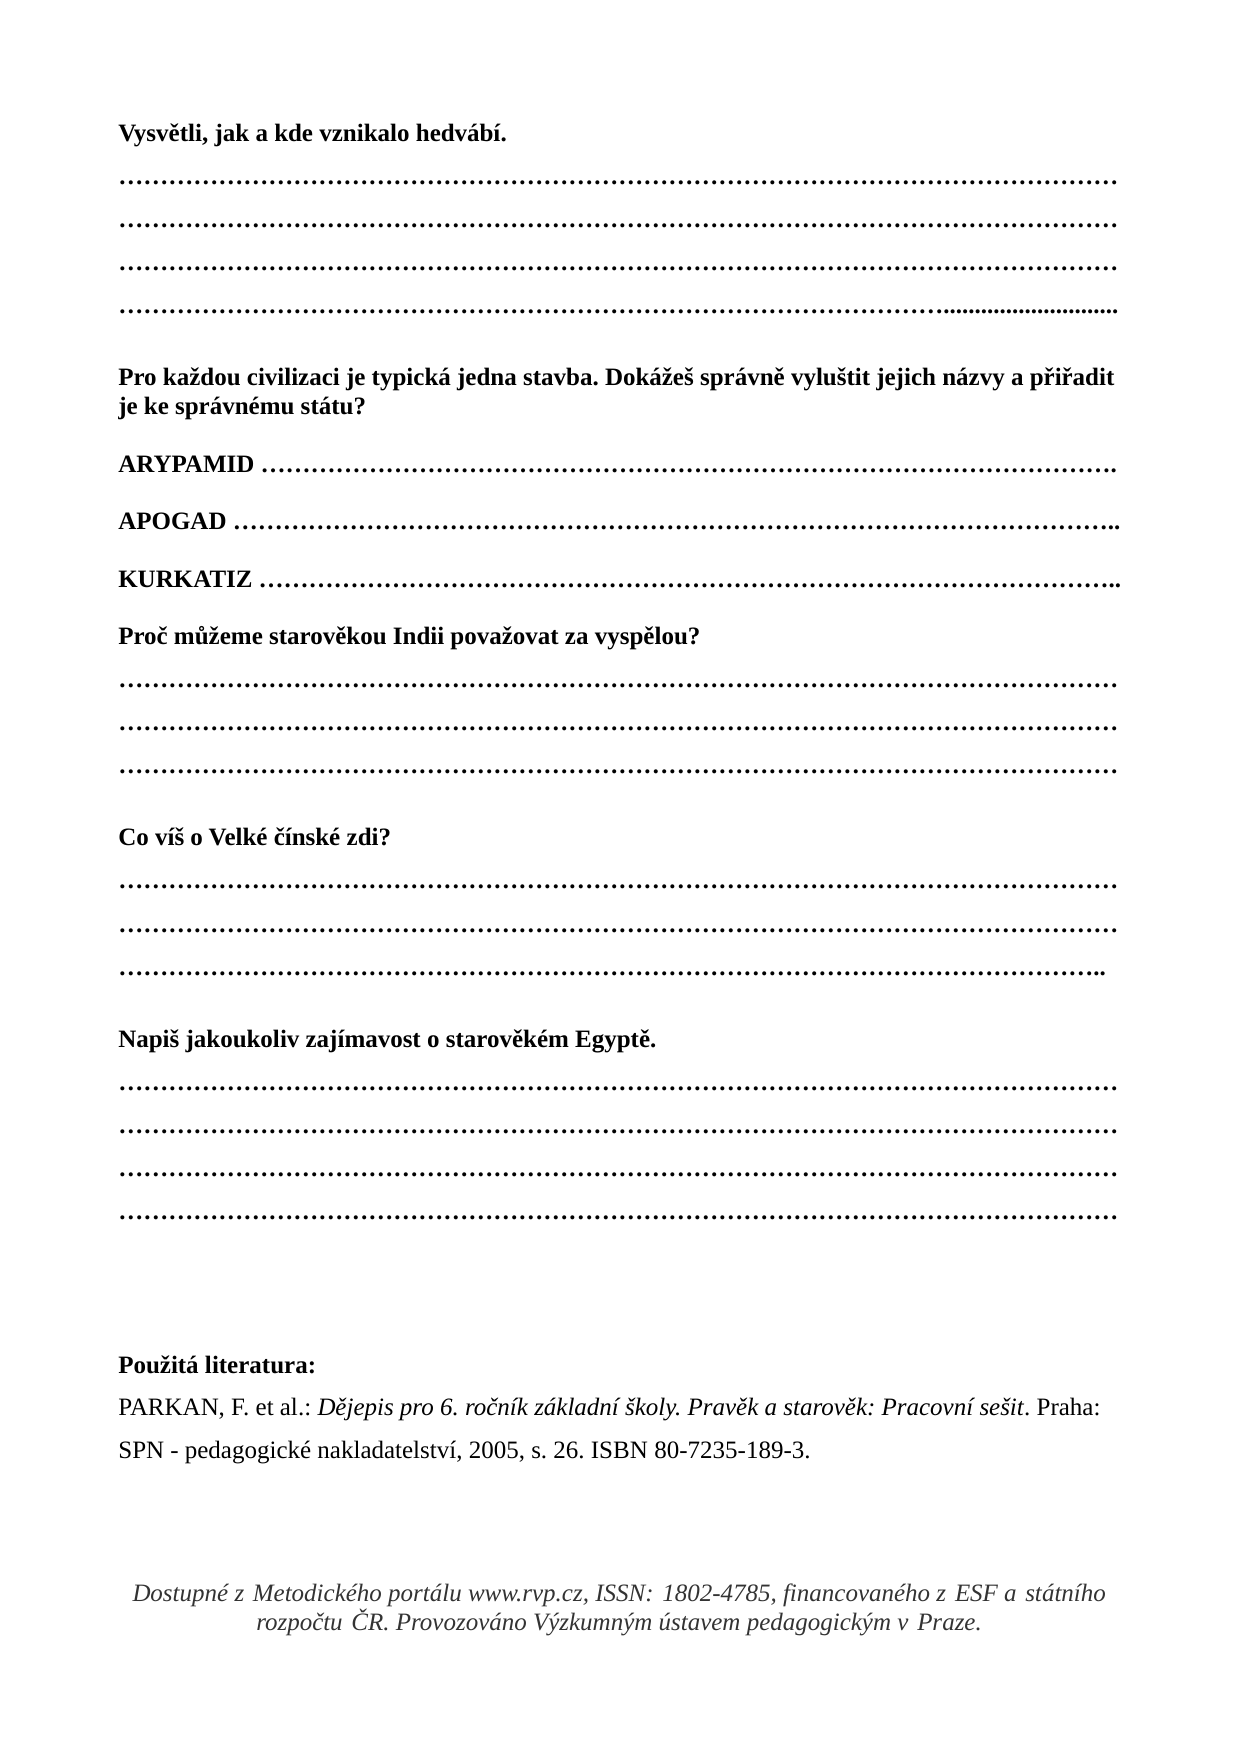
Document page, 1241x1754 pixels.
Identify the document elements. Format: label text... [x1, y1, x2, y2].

text PARKAN, F. et al.: Dějepis pro 6. ročník základní školy. Pravěk a starověk: Pracovní sešit. Praha: SPN - pedagogické nakladatelství, 2005, s. 26. ISBN 80-7235-189-3. [118, 1392, 1122, 1464]
text Vysvětli, jak a kde vznikalo hedvábí. [118, 118, 1122, 147]
text APOGAD …………………………………………………………………………………………….. [118, 506, 1122, 535]
text ……………………………………………………………………………………………………………………………………………………………………………………………………………………………………………………………………………………………………………………………… [118, 664, 1122, 779]
text Proč můžeme starověkou Indii považovat za vyspělou? [118, 621, 1122, 650]
text ………………………………………………………………………………………………………………………………………………………………………………………………………………………………………………………………………………………………………………………………………………………………………………………………………………………............................ [118, 161, 1122, 319]
text Použitá literatura: [118, 1351, 1122, 1379]
text ………………………………………………………………………………………………………………………………………………………………………………………………………………………………………………………………………………………………………………………………………………………………………………………………………………………………………… [118, 1067, 1122, 1225]
text Pro každou civilizaci je typická jedna stavba. Dokážeš správně vyluštit jejich názvy a přiřadit je ke správnému státu? [118, 362, 1122, 420]
text Napiš jakoukoliv zajímavost o starověkém Egyptě. [118, 1024, 1122, 1052]
text …………………………………………………………………………………………………………………………………………………………………………………………………………………………………………………………………………………………………………………………….. [118, 866, 1122, 981]
text ARYPAMID …………………………………………………………………………………………. [118, 449, 1122, 477]
text KURKATIZ ………………………………………………………………………………………….. [118, 564, 1122, 592]
text Co víš o Velké čínské zdi? [118, 822, 1122, 851]
